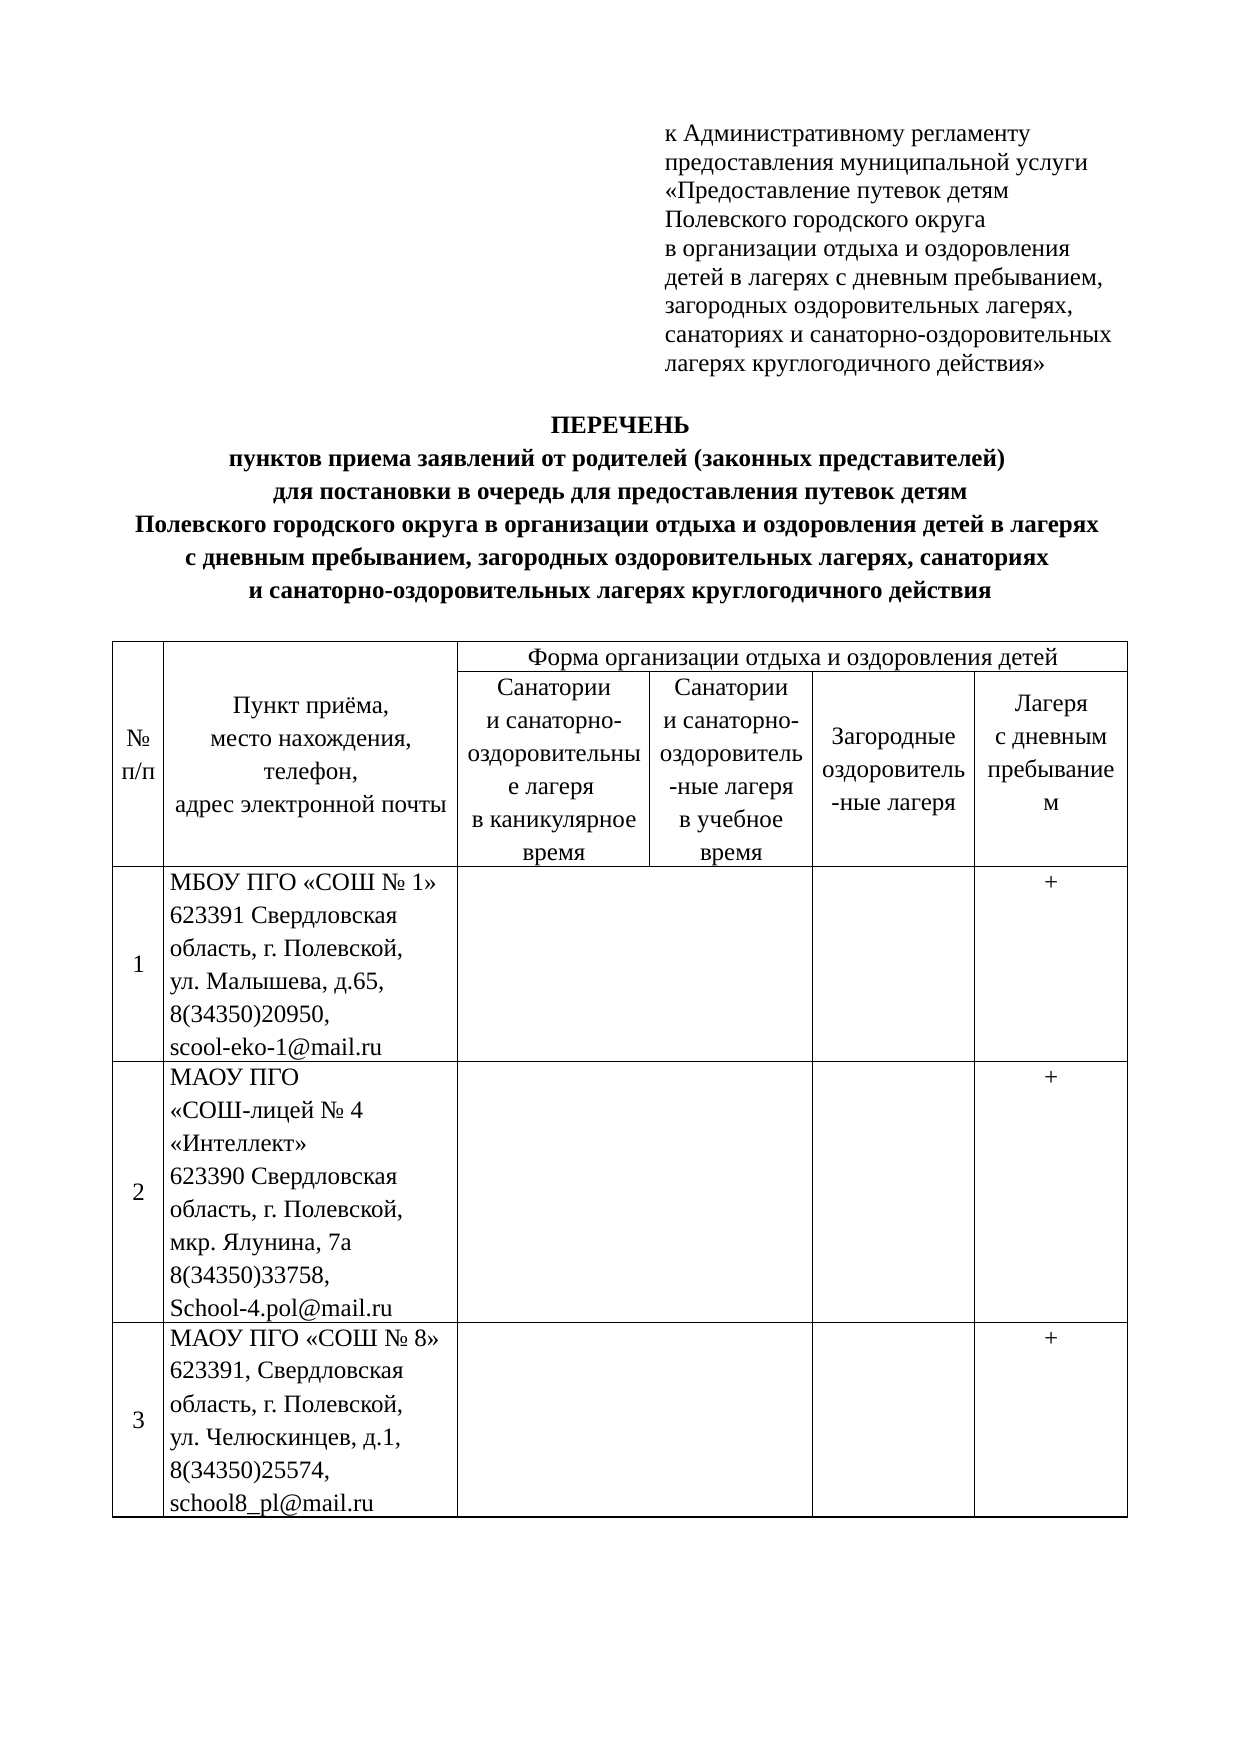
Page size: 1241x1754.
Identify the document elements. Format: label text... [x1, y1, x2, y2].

text пунктов приема заявлений от родителей (законных представителей) для постановки в очередь для предоставления путевок детям [118, 443, 1122, 505]
table_cell + [975, 1062, 1127, 1322]
table_cell [458, 1323, 812, 1516]
table_cell Санатории и санаторно-оздоровительные лагеря в каникулярное время [458, 672, 649, 866]
table_cell 3 [113, 1323, 163, 1516]
table_cell 2 [113, 1062, 163, 1322]
table_cell [458, 1062, 812, 1322]
table_cell МАОУ ПГО «СОШ № 8» 623391, Свердловская область, г. Полевской, ул. Челюскинцев, д.1, 8(34350)25574, school8_pl@mail.ru [164, 1323, 457, 1516]
table_cell + [975, 1323, 1127, 1516]
text к Административному регламенту предоставления муниципальной услуги «Предоставление путевок детям Полевского городского округа в организации отдыха и оздоровления детей в лагерях с дневным пребыванием, загородных оздоровительных лагерях, санаториях и санаторно-оздоровительных лагерях круглогодичного действия» [664, 118, 1122, 377]
table_cell [813, 1062, 974, 1322]
table_cell МБОУ ПГО «СОШ № 1» 623391 Свердловская область, г. Полевской, ул. Малышева, д.65, 8(34350)20950, scool-eko-1@mail.ru [164, 867, 457, 1061]
table_cell Загородные оздоровитель-ные лагеря [813, 672, 974, 866]
table_cell Лагеря с дневным пребыванием [975, 672, 1127, 866]
table_cell МАОУ ПГО «СОШ-лицей № 4 «Интеллект» 623390 Свердловская область, г. Полевской, мкр. Ялунинa, 7а 8(34350)33758, School-4.pol@mail.ru [164, 1062, 457, 1322]
table_header Форма организации отдыха и оздоровления детей [458, 642, 1127, 671]
table_cell 1 [113, 867, 163, 1061]
table_header № п/п [113, 642, 163, 866]
table_cell [458, 867, 812, 1061]
table_cell Санатории и санаторно-оздоровитель-ные лагеря в учебное время [650, 672, 812, 866]
table_cell [813, 1323, 974, 1516]
table_header Пункт приёма, место нахождения, телефон, адрес электронной почты [164, 642, 457, 866]
text Полевского городского округа в организации отдыха и оздоровления детей в лагерях с дневным пребыванием, загородных оздоровительных лагерях, санаториях и санаторно-оздоровительных лагерях круглогодичного действия [118, 509, 1122, 604]
table_cell + [975, 867, 1127, 1061]
table_cell [813, 867, 974, 1061]
text Перечень [118, 410, 1122, 439]
